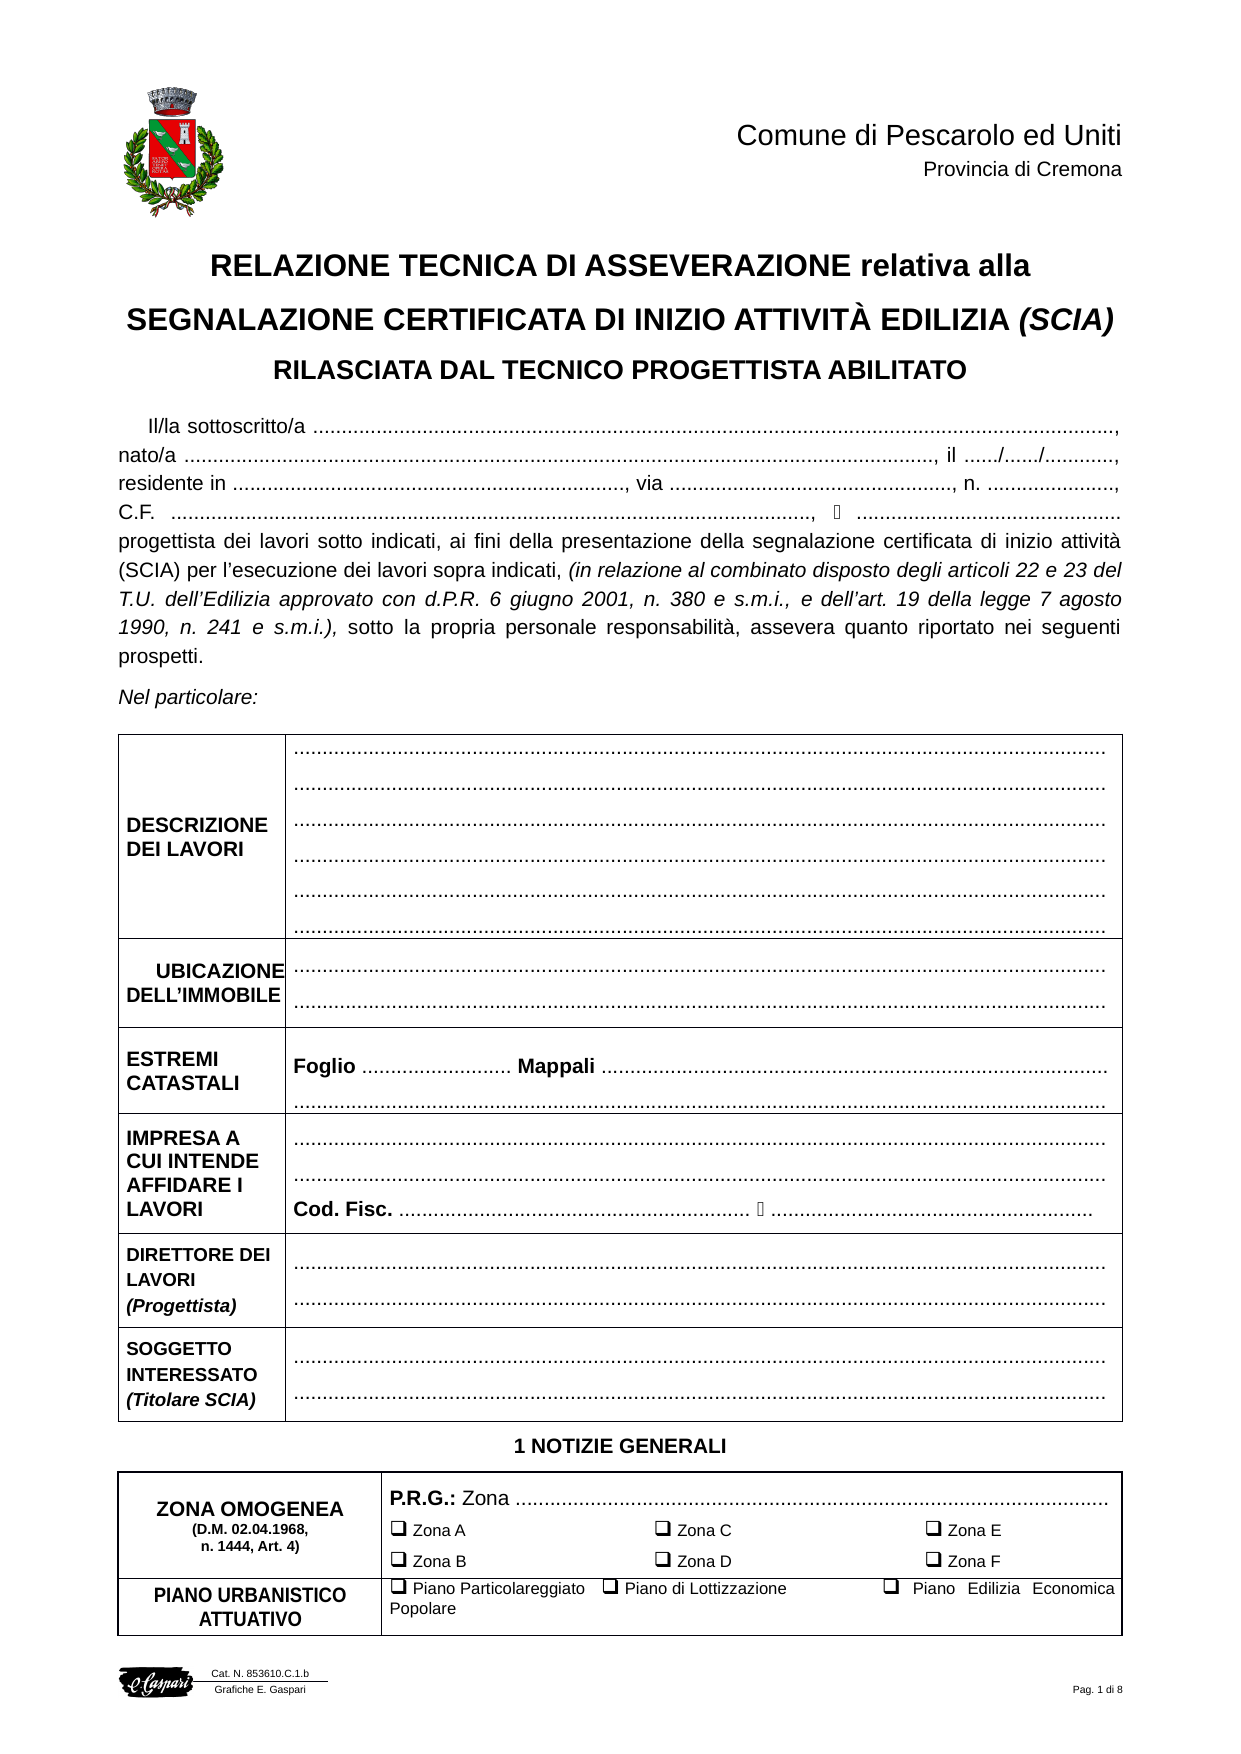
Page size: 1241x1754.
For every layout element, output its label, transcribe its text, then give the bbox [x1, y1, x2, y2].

text Provincia di Cremona [224, 157, 1122, 181]
table_header DESCRIZIONE DEI LAVORI [119, 735, 285, 938]
table_cell ............................................................................................................................................. ............................................................................................................................................. [286, 939, 1122, 1027]
text 1 NOTIZIE GENERALI [118, 1434, 1122, 1458]
table_cell UBICAZIONE DELL’IMMOBILE [119, 939, 285, 1027]
table_cell ............................................................................................................................................. ............................................................................................................................................. [286, 1328, 1122, 1421]
table_cell IMPRESA A CUI INTENDE AFFIDARE I LAVORI [119, 1114, 285, 1232]
text RILASCIATA DAL TECNICO PROGETTISTA ABILITATO [118, 354, 1122, 386]
table_cell ESTREMI CATASTALI [119, 1028, 285, 1113]
table_header P.R.G.: Zona .......................................................................................................  Zona A  Zona C  Zona E  Zona B  Zona D  Zona F [382, 1473, 1121, 1578]
table_header ............................................................................................................................................. ............................................................................................................................................. ............................................................................................................................................. ............................................................................................................................................. ............................................................................................................................................. ............................................................................................................................................. [286, 735, 1122, 938]
table_cell SOGGETTO INTERESSATO (Titolare SCIA) [119, 1328, 285, 1421]
table_cell ............................................................................................................................................. ............................................................................................................................................. [286, 1234, 1122, 1327]
title SEGNALAZIONE CERTIFICATA DI INIZIO ATTIVITÀ EDILIZIA (SCIA) [118, 301, 1122, 336]
text Comune di Pescarolo ed Uniti [224, 118, 1122, 152]
table_cell ............................................................................................................................................. ............................................................................................................................................. Cod. Fisc. .............................................................  ........................................................ [286, 1114, 1122, 1232]
table_cell DIRETTORE DEI LAVORI (Progettista) [119, 1234, 285, 1327]
table_cell Foglio .......................... Mappali ........................................................................................ ............................................................................................................................................. [286, 1028, 1122, 1113]
table_header ZONA OMOGENEA (D.M. 02.04.1968, n. 1444, Art. 4) [119, 1473, 381, 1578]
title Nel particolare: [118, 685, 1122, 709]
table_cell  Piano Particolareggiato  Piano di Lottizzazione  Piano Edilizia Economica Popolare [382, 1579, 1121, 1635]
title RELAZIONE TECNICA DI ASSEVERAZIONE relativa alla [118, 247, 1122, 283]
picture [122, 87, 224, 219]
picture [118, 1666, 194, 1698]
table_cell PIANO URBANISTICO ATTUATIVO [119, 1579, 381, 1635]
text Il/la sottoscritto/a ..........................................................................................................................................., nato/a .................................................................................................................................., il ....../....../............, residente in ...................................................................., via ................................................., n. ......................, C.F. ...............................................................................................................,  .............................................. progettista dei lavori sotto indicati, ai fini della presentazione della segnalazione certificata di inizio attività (SCIA) per l’esecuzione dei lavori sopra indicati, (in relazione al combinato disposto degli articoli 22 e 23 del T.U. dell’Edilizia approvato con d.P.R. 6 giugno 2001, n. 380 e s.m.i., e dell’art. 19 della legge 7 agosto 1990, n. 241 e s.m.i.), sotto la propria personale responsabilità, assevera quanto riportato nei seguenti prospetti. [118, 414, 1122, 668]
